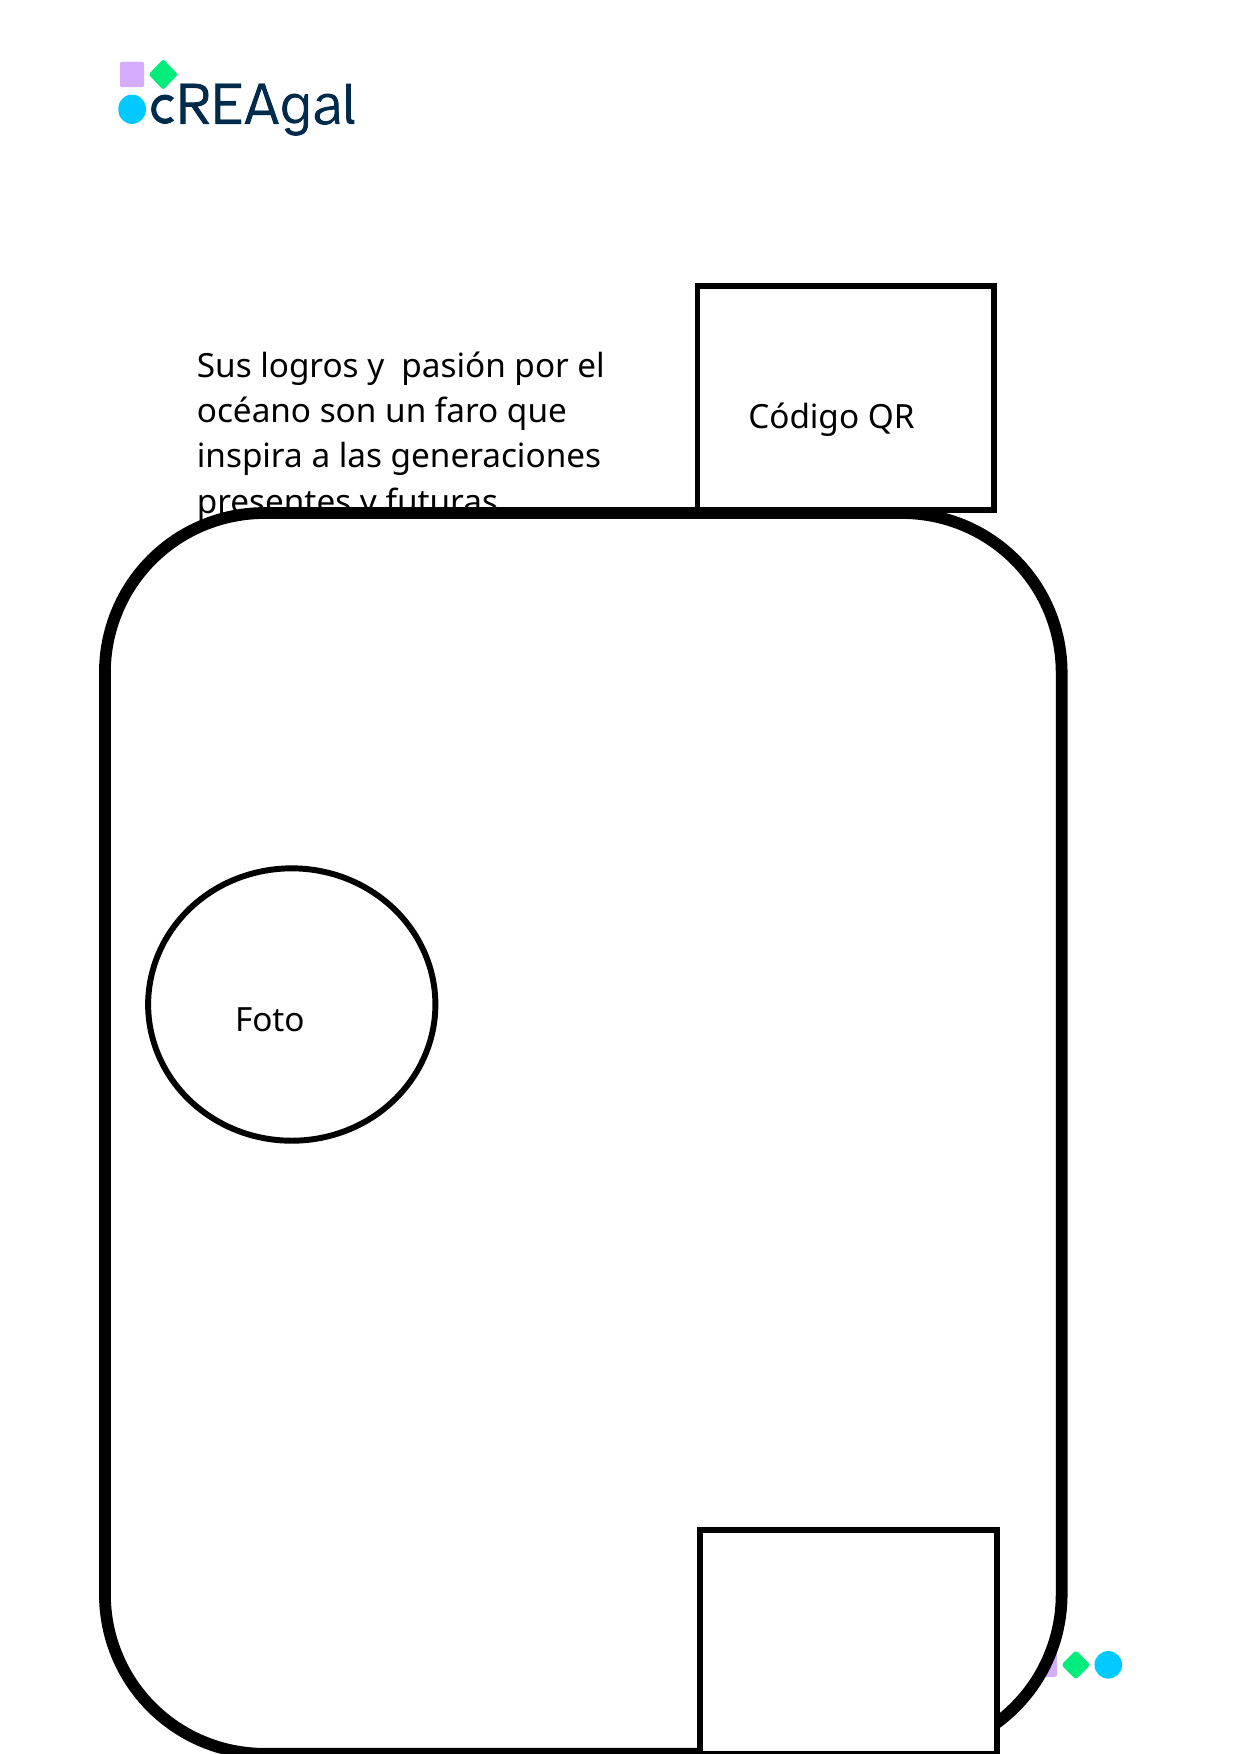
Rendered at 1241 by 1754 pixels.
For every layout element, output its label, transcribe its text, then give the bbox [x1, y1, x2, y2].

picture [118, 60, 355, 136]
subtitle Diseño para el mural [1068, 681, 1122, 761]
subtitle Diseño de la entrevista [1068, 866, 1122, 945]
